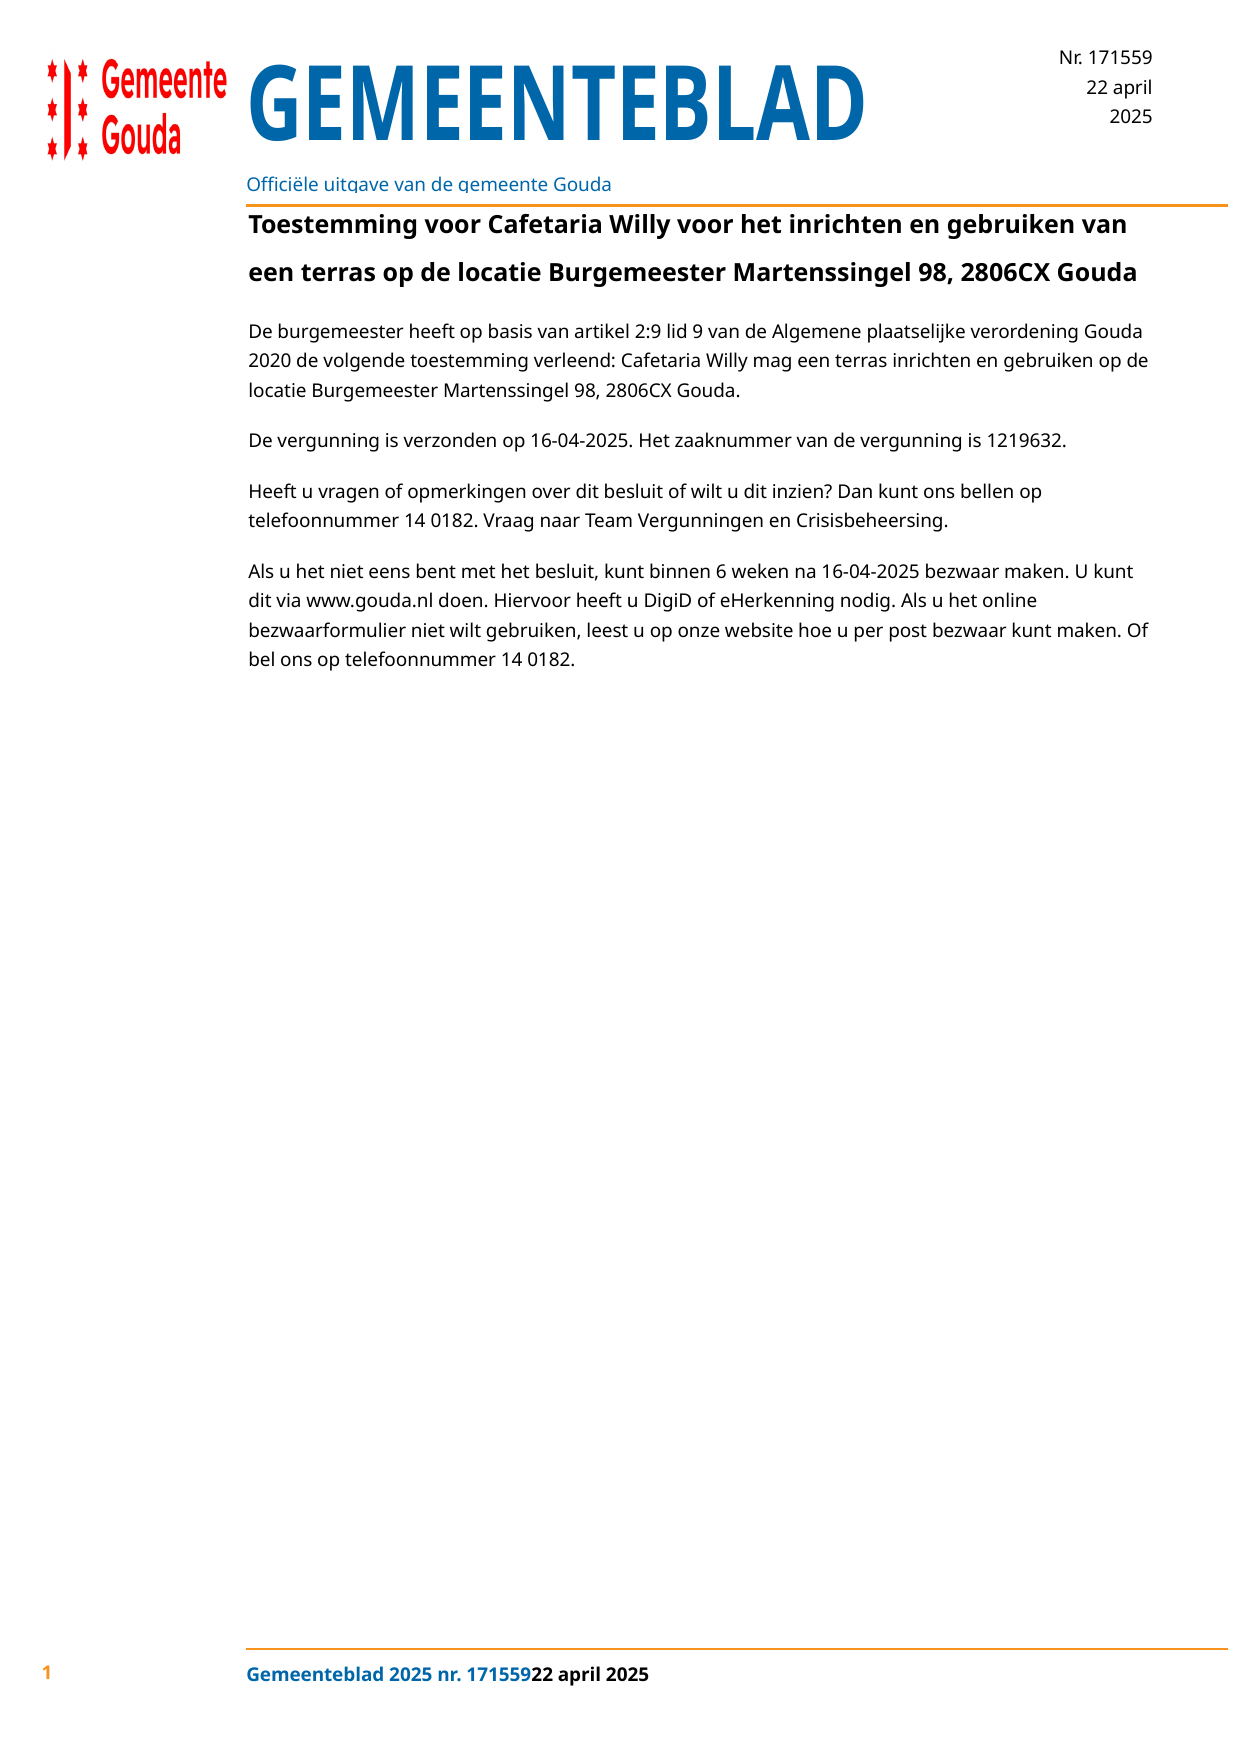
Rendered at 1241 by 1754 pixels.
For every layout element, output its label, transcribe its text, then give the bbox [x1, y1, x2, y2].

text Heeft u vragen of opmerkingen over dit besluit of wilt u dit inzien? Dan kunt ons bellen op telefoonnummer 14 0182. Vraag naar Team Vergunningen en Crisisbeheersing. [248, 478, 1152, 533]
text De vergunning is verzonden op 16-04-2025. Het zaaknummer van de vergunning is 1219632. [248, 427, 1152, 453]
text Als u het niet eens bent met het besluit, kunt binnen 6 weken na 16-04-2025 bezwaar maken. U kunt dit via www.gouda.nl doen. Hiervoor heeft u DigiD of eHerkenning nodig. Als u het online bezwaarformulier niet wilt gebruiken, leest u op onze website hoe u per post bezwaar kunt maken. Of bel ons op telefoonnummer 14 0182. [248, 558, 1152, 672]
text Toestemming voor Cafetaria Willy voor het inrichten en gebruiken van een terras op de locatie Burgemeester Martenssingel 98, 2806CX Gouda [248, 207, 1152, 288]
picture [41, 47, 231, 172]
text De burgemeester heeft op basis van artikel 2:9 lid 9 van de Algemene plaatselijke verordening Gouda 2020 de volgende toestemming verleend: Cafetaria Willy mag een terras inrichten en gebruiken op de locatie Burgemeester Martenssingel 98, 2806CX Gouda. [248, 318, 1152, 403]
